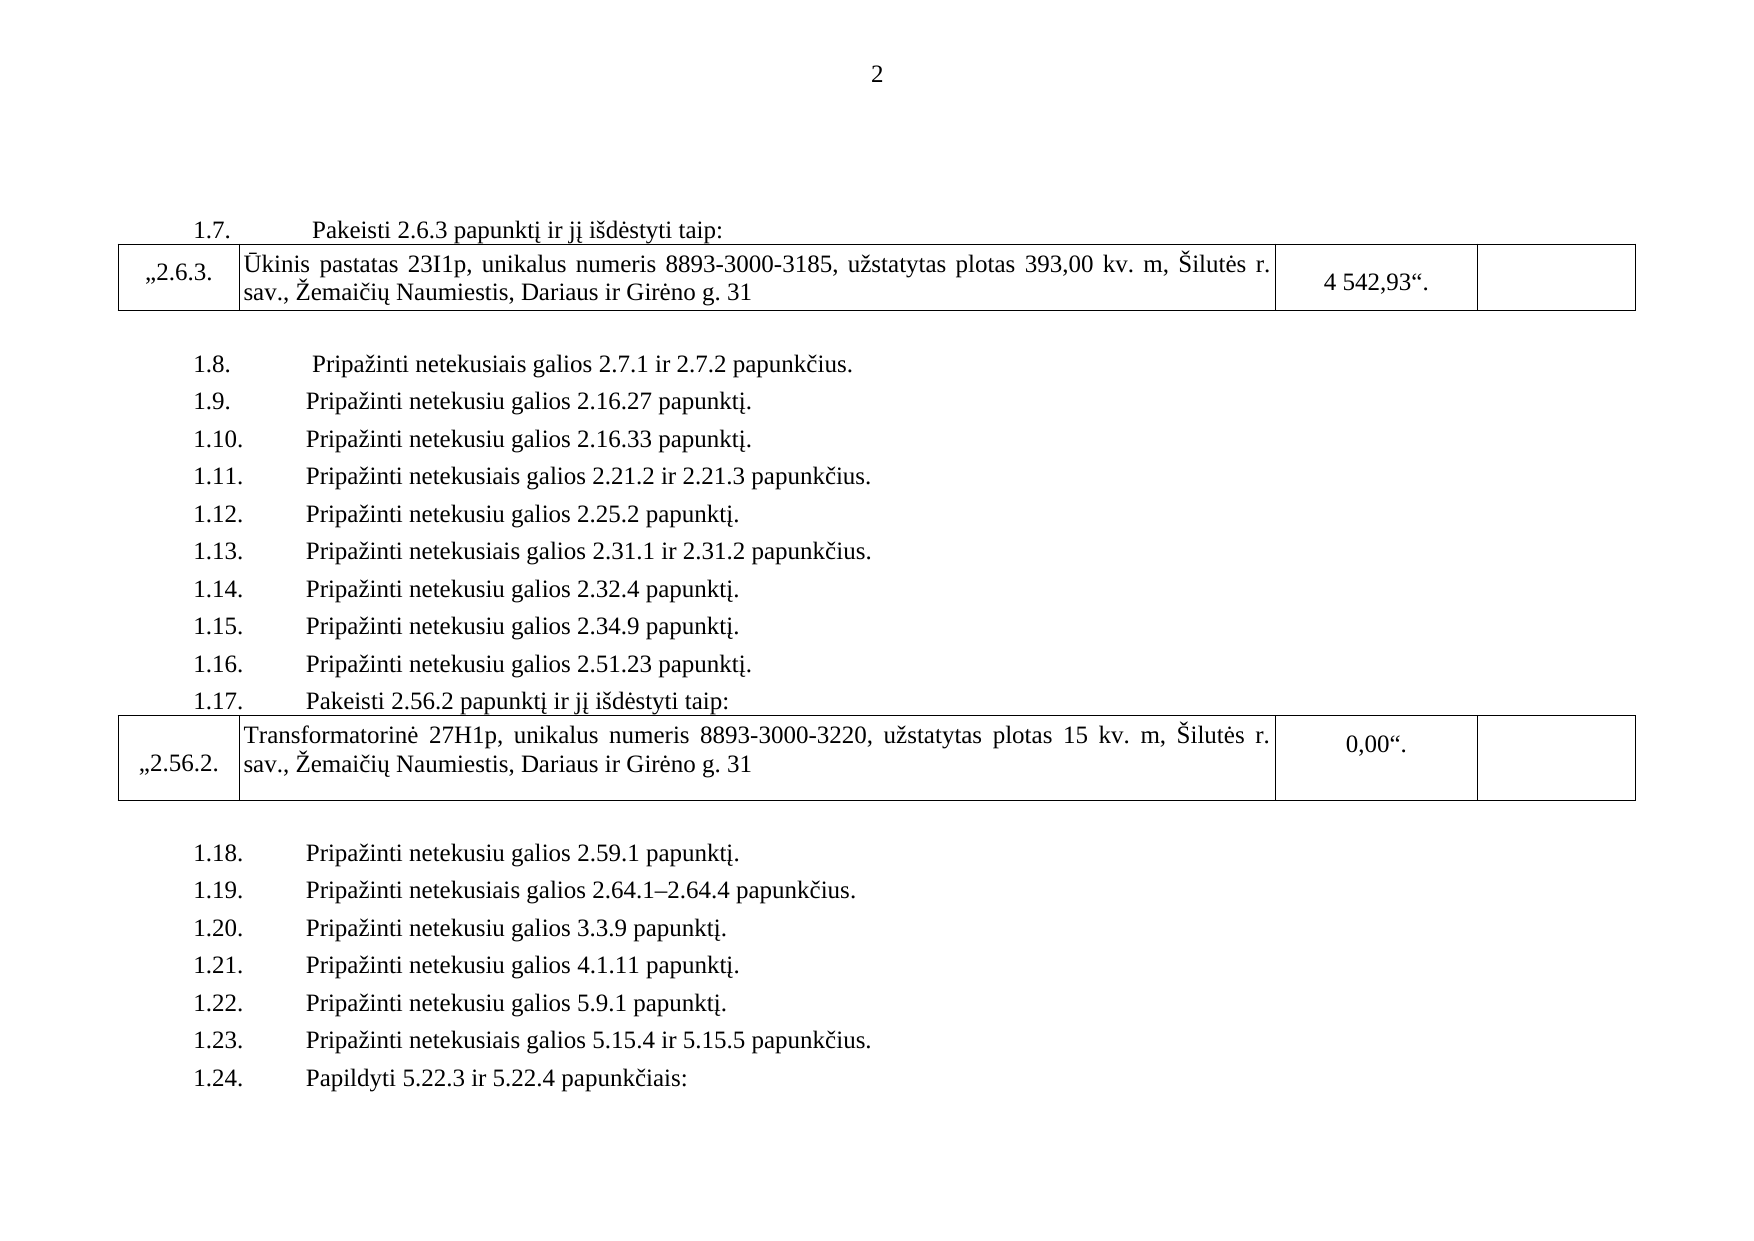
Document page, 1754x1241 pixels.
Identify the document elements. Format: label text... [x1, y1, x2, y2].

text 1.13. Pripažinti netekusiais galios 2.31.1 ir 2.31.2 papunkčius. [193, 528, 1636, 565]
text 1.17. Pakeisti 2.56.2 papunktį ir jį išdėstyti taip: [193, 678, 1636, 715]
text 1.12. Pripažinti netekusiu galios 2.25.2 papunktį. [193, 490, 1636, 528]
text 1.8. Pripažinti netekusiais galios 2.7.1 ir 2.7.2 papunkčius. [193, 340, 1636, 378]
text 1.7. Pakeisti 2.6.3 papunktį ir jį išdėstyti taip: [193, 206, 1636, 243]
text 1.16. Pripažinti netekusiu galios 2.51.23 papunktį. [193, 640, 1636, 678]
table_header 0,00“. [1276, 716, 1477, 799]
table_header Transformatorinė 27H1p, unikalus numeris 8893-3000-3220, užstatytas plotas 15 kv. m, Šilutės r. sav., Žemaičių Naumiestis, Dariaus ir Girėno g. 31 [240, 716, 1275, 799]
text 1.15. Pripažinti netekusiu galios 2.34.9 papunktį. [193, 603, 1636, 640]
table_header 4 542,93“. [1276, 245, 1477, 310]
table_header „2.6.3. [119, 245, 239, 310]
text 1.11. Pripažinti netekusiais galios 2.21.2 ir 2.21.3 papunkčius. [193, 453, 1636, 490]
table_header [1478, 716, 1635, 799]
table_header [1478, 245, 1635, 310]
text 1.9. Pripažinti netekusiu galios 2.16.27 papunktį. [193, 378, 1636, 415]
text 1.19. Pripažinti netekusiais galios 2.64.1–2.64.4 papunkčius. [193, 867, 1636, 904]
text 1.23. Pripažinti netekusiais galios 5.15.4 ir 5.15.5 papunkčius. [193, 1017, 1636, 1054]
text 1.18. Pripažinti netekusiu galios 2.59.1 papunktį. [193, 829, 1636, 867]
text 1.10. Pripažinti netekusiu galios 2.16.33 papunktį. [193, 415, 1636, 453]
text 1.20. Pripažinti netekusiu galios 3.3.9 papunktį. [193, 904, 1636, 942]
table_header Ūkinis pastatas 23I1p, unikalus numeris 8893-3000-3185, užstatytas plotas 393,00 kv. m, Šilutės r. sav., Žemaičių Naumiestis, Dariaus ir Girėno g. 31 [240, 245, 1275, 310]
text 1.14. Pripažinti netekusiu galios 2.32.4 papunktį. [193, 565, 1636, 603]
text 1.22. Pripažinti netekusiu galios 5.9.1 papunktį. [193, 979, 1636, 1017]
text 1.24. Papildyti 5.22.3 ir 5.22.4 papunkčiais: [193, 1054, 1636, 1092]
table_header „2.56.2. [119, 716, 239, 799]
text 1.21. Pripažinti netekusiu galios 4.1.11 papunktį. [193, 942, 1636, 979]
